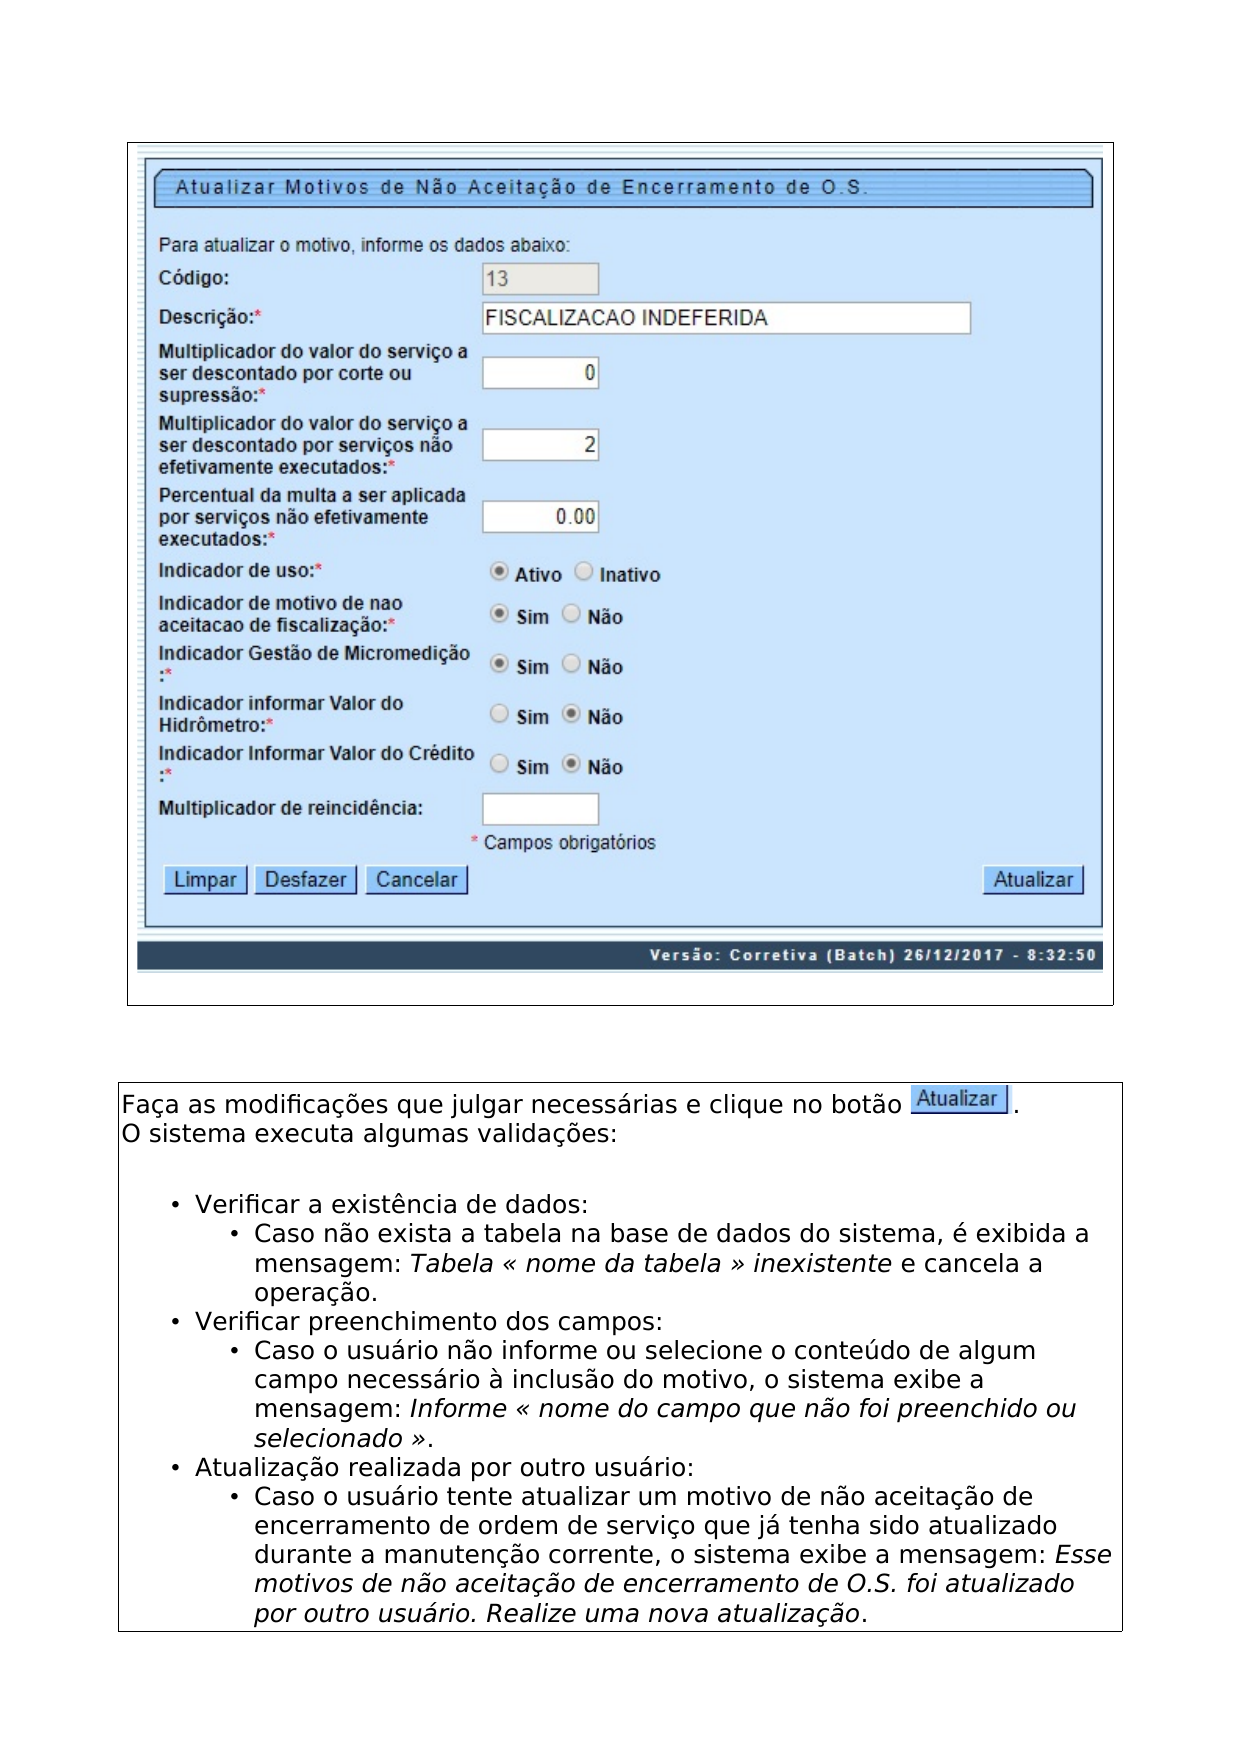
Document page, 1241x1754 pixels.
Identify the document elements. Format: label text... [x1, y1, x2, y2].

picture [137, 144, 1103, 973]
table_header Faça as modificações que julgar necessárias e clique no botão . O sistema executa algumas validações: Verificar a existência de dados: Caso não exista a tabela na base de dados do sistema, é exibida a mensagem: Tabela « nome da tabela » inexistente e cancela a operação. Verificar preenchimento dos campos: Caso o usuário não informe ou selecione o conteúdo de algum campo necessário à inclusão do motivo, o sistema exibe a mensagem: Informe « nome do campo que não foi preenchido ou selecionado ». Atualização realizada por outro usuário: Caso o usuário tente atualizar um motivo de não aceitação de encerramento de ordem de serviço que já tenha sido atualizado durante a manutenção corrente, o sistema exibe a mensagem: Esse motivos de não aceitação de encerramento de O.S. foi atualizado por outro usuário. Realize uma nova atualização. Motivo de não aceitação de encerramento de O.S. possui vínculos no sistema: Caso o usuário tenha selecionado um motivo de não aceitação de encerramento de ordem de serviço que possua outros vínculos no sistema, o sistema exibe a mensagem: Não é possível excluir o(s) motivo(s) de não aceitação de encerramento de O.S. selecionado(s) devido a vínculos com outras informações. Verificar sucesso da transação: Caso o código de retorno da operação efetuada no banco de dados seja diferente de zero, o sistema exibe a mensagem conforme o código de retorno; caso contrário, exibe a mensagem «descrição da função» efetuada com sucesso. [119, 1083, 1122, 1631]
picture [910, 1085, 1013, 1114]
table_header [128, 143, 1113, 1005]
